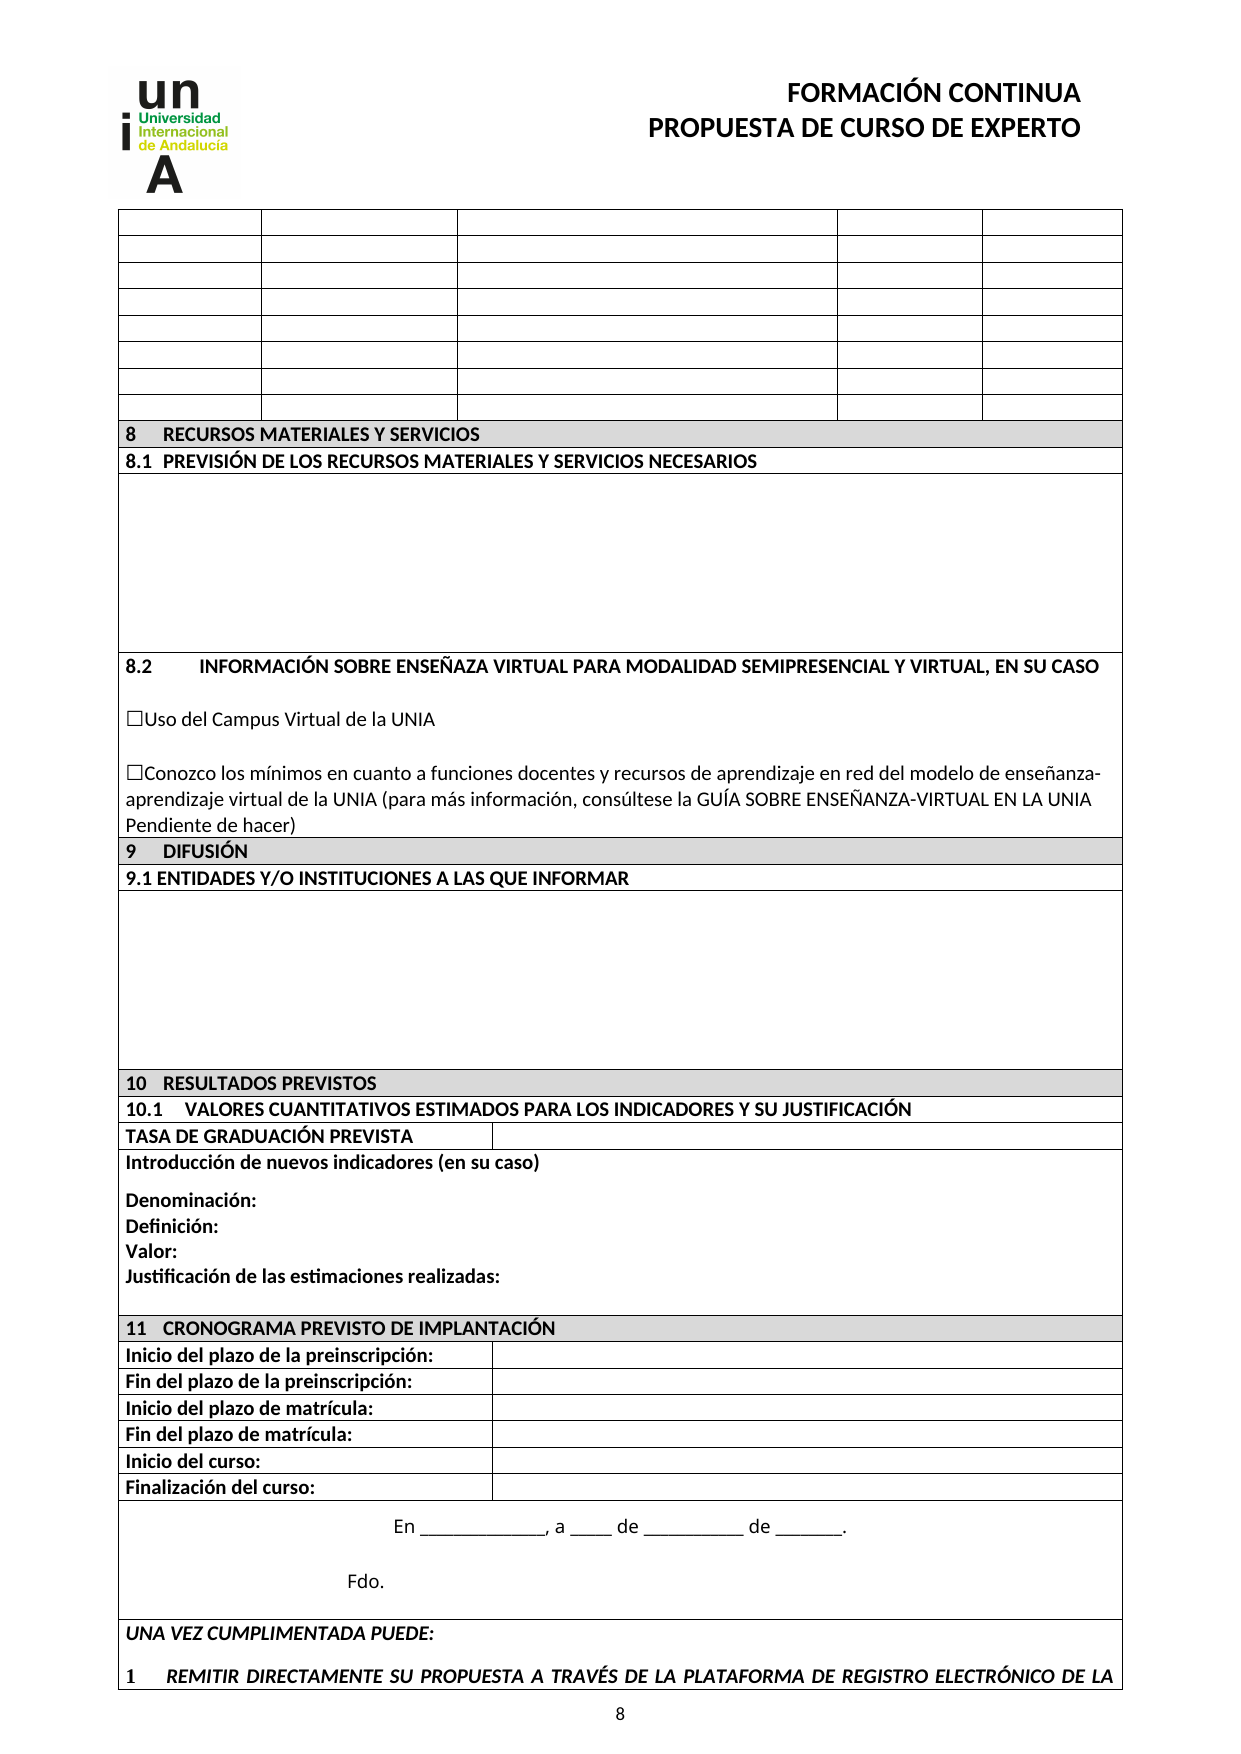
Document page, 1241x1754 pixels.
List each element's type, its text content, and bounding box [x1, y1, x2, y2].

table_cell [262, 263, 457, 288]
table_cell CRONOGRAMA PREVISTO DE IMPLANTACIÓN [119, 1316, 1122, 1341]
table_cell Introducción de nuevos indicadores (en su caso) [119, 1150, 1122, 1187]
table_cell [838, 289, 982, 314]
table_cell [493, 1448, 1122, 1473]
table_cell [262, 395, 457, 420]
table_cell [458, 316, 837, 341]
table_cell RESULTADOS PREVISTOS [119, 1070, 1122, 1096]
table_cell [458, 395, 837, 420]
table_cell VALORES CUANTITATIVOS ESTIMADOS PARA LOS INDICADORES Y SU JUSTIFICACIÓN [119, 1097, 1122, 1122]
table_cell PREVISIÓN DE LOS RECURSOS MATERIALES Y SERVICIOS NECESARIOS [119, 448, 1122, 473]
table_cell [838, 342, 982, 367]
table_cell Inicio del plazo de la preinscripción: [119, 1342, 492, 1367]
table_cell [493, 1369, 1122, 1394]
table_cell [838, 210, 982, 235]
table_cell [493, 1123, 1122, 1148]
table_cell En _______________, a _____ de ____________ de ________. Fdo. [119, 1501, 1122, 1619]
table_cell [493, 1342, 1122, 1367]
table_cell [493, 1395, 1122, 1420]
table_cell [493, 1474, 1122, 1500]
table_cell [983, 263, 1122, 288]
table_cell [458, 369, 837, 394]
table_cell [838, 263, 982, 288]
table_cell Inicio del curso: [119, 1448, 492, 1473]
table_cell TASA DE GRADUACIÓN PREVISTA [119, 1123, 492, 1148]
table_cell [119, 474, 1122, 652]
table_cell Finalización del curso: [119, 1474, 492, 1500]
table_cell Fin del plazo de matrícula: [119, 1421, 492, 1447]
table_cell [119, 369, 261, 394]
table_cell [983, 236, 1122, 262]
table_cell Fin del plazo de la preinscripción: [119, 1369, 492, 1394]
table_cell [983, 395, 1122, 420]
table_cell [983, 210, 1122, 235]
table_cell [119, 342, 261, 367]
table_cell [119, 289, 261, 314]
table_cell 9.1 ENTIDADES Y/O INSTITUCIONES A LAS QUE INFORMAR [119, 865, 1122, 890]
table_cell [119, 316, 261, 341]
table_cell [262, 342, 457, 367]
table_cell [983, 289, 1122, 314]
table_cell Inicio del plazo de matrícula: [119, 1395, 492, 1420]
table_cell [458, 289, 837, 314]
table_cell [119, 395, 261, 420]
table_cell [838, 316, 982, 341]
picture [107, 66, 241, 199]
table_cell DIFUSIÓN [119, 838, 1122, 864]
table_cell [119, 236, 261, 262]
table_cell [119, 891, 1122, 1069]
table_cell 8.2 INFORMACIÓN SOBRE ENSEÑAZA VIRTUAL PARA MODALIDAD SEMIPRESENCIAL Y VIRTUAL, EN SU CASO ☐Uso del Campus Virtual de la UNIA ☐Conozco los mínimos en cuanto a funciones docentes y recursos de aprendizaje en red del modelo de enseñanza-aprendizaje virtual de la UNIA (para más información, consúltese la GUÍA SOBRE ENSEÑANZA-VIRTUAL EN LA UNIA Pendiente de hacer) [119, 653, 1122, 837]
table_cell [262, 369, 457, 394]
table_cell [983, 342, 1122, 367]
table_cell [458, 263, 837, 288]
table_cell UNA VEZ CUMPLIMENTADA PUEDE: REMITIR DIRECTAMENTE SU PROPUESTA A TRAVÉS DE LA PLATAFORMA DE REGISTRO ELECTRÓNICO DE LA [119, 1620, 1122, 1689]
table_cell Denominación: Definición: Valor: Justificación de las estimaciones realizadas: [119, 1188, 1122, 1314]
table_cell [838, 369, 982, 394]
table_cell [458, 236, 837, 262]
table_cell RECURSOS MATERIALES Y SERVICIOS [119, 421, 1122, 447]
table_cell [262, 236, 457, 262]
table_cell [119, 263, 261, 288]
table_cell [983, 316, 1122, 341]
table_cell [262, 210, 457, 235]
table_cell [458, 210, 837, 235]
table_cell [493, 1421, 1122, 1447]
table_cell [838, 395, 982, 420]
table_cell [119, 210, 261, 235]
table_cell [838, 236, 982, 262]
table_cell [458, 342, 837, 367]
table_cell [262, 316, 457, 341]
table_cell [983, 369, 1122, 394]
table_cell [262, 289, 457, 314]
